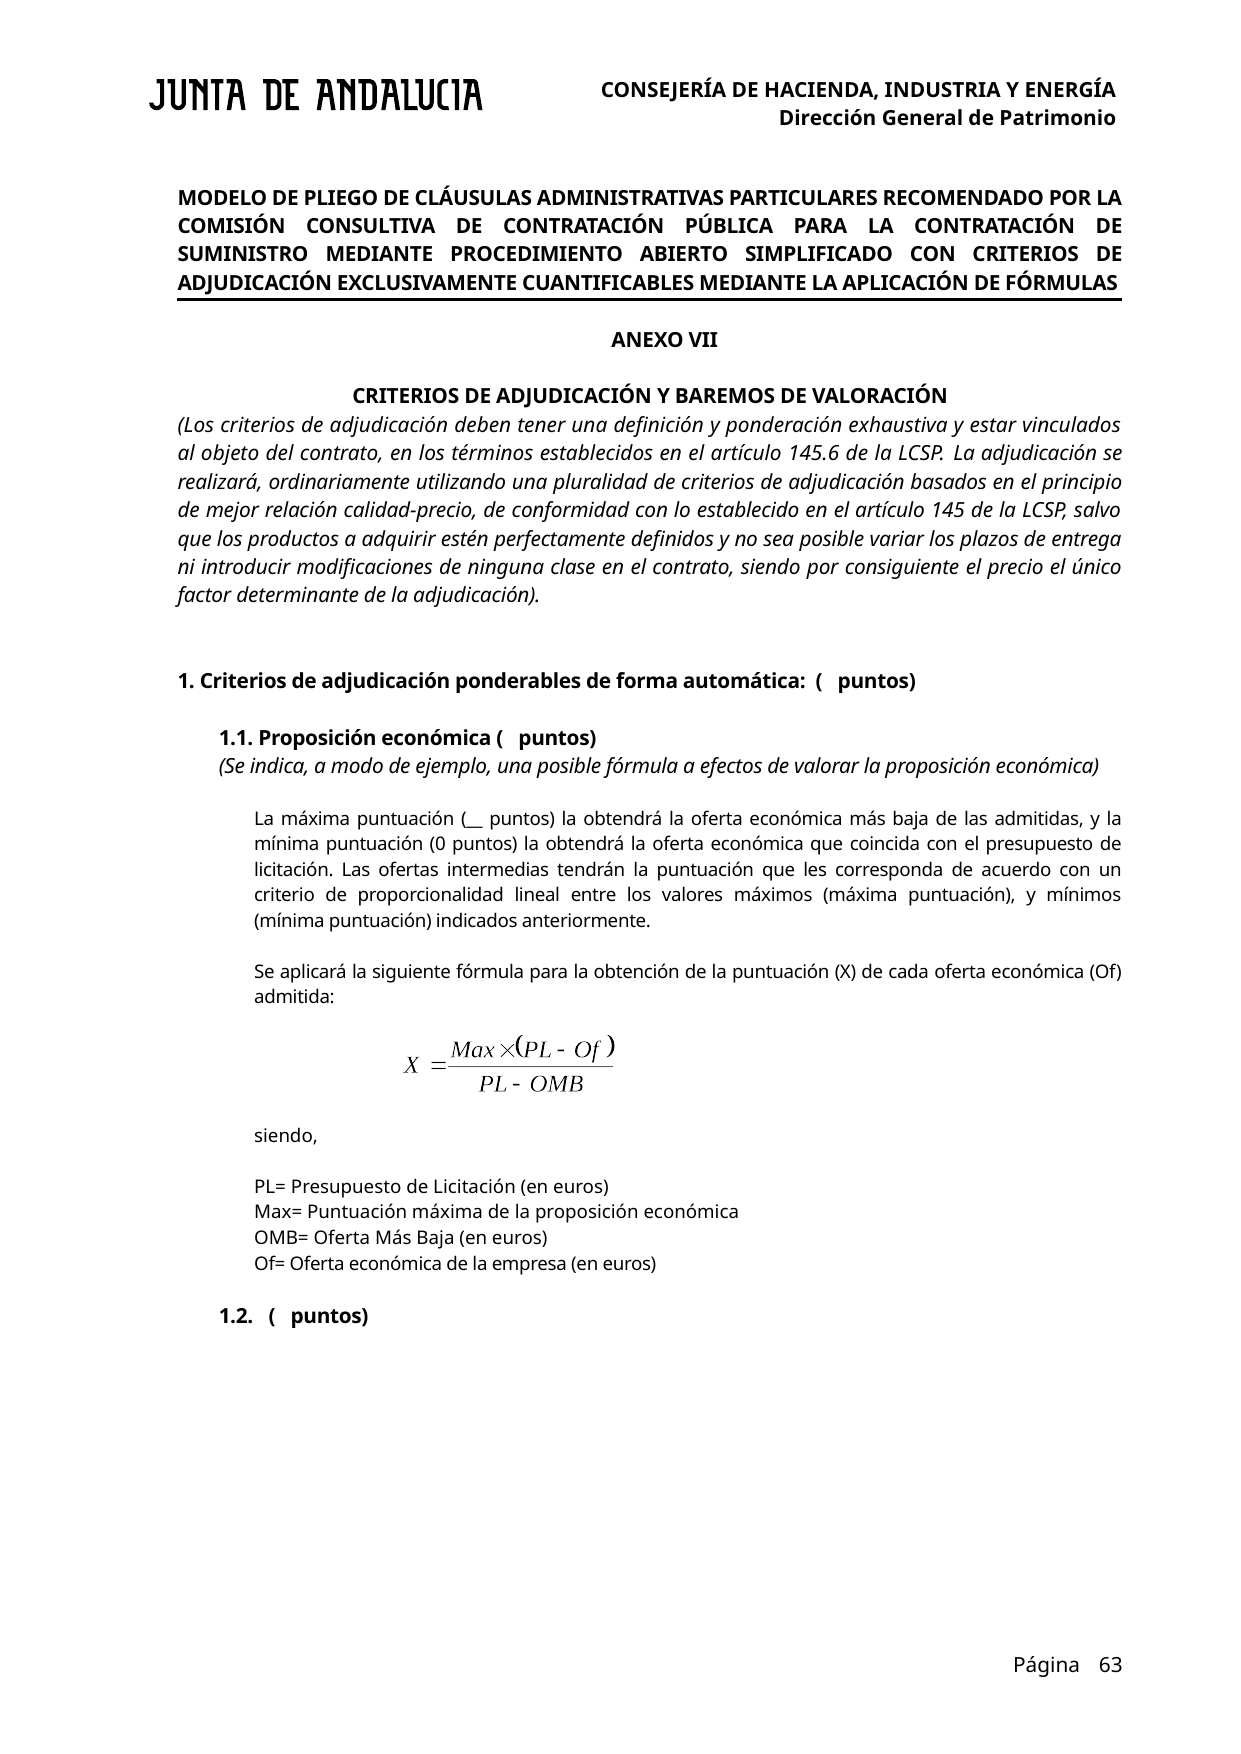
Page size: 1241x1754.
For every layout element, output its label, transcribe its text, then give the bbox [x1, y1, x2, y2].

text Max= Puntuación máxima de la proposición económica [254, 1199, 1122, 1224]
text 1.2. ( puntos) [218, 1301, 1122, 1329]
text siendo, [254, 1122, 1122, 1148]
text (Los criterios de adjudicación deben tener una definición y ponderación exhaustiva y estar vinculados al objeto del contrato, en los términos establecidos en el artículo 145.6 de la LCSP. La adjudicación se realizará, ordinariamente utilizando una pluralidad de criterios de adjudicación basados en el principio de mejor relación calidad-precio, de conformidad con lo establecido en el artículo 145 de la LCSP, salvo que los productos a adquirir estén perfectamente definidos y no sea posible variar los plazos de entrega ni introducir modificaciones de ninguna clase en el contrato, siendo por consiguiente el precio el único factor determinante de la adjudicación). [177, 410, 1122, 609]
text Of= Oferta económica de la empresa (en euros) [254, 1250, 1122, 1275]
text (Se indica, a modo de ejemplo, una posible fórmula a efectos de valorar la proposición económica) [218, 751, 1122, 780]
list MODELO DE PLIEGO DE CLÁUSULAS ADMINISTRATIVAS PARTICULARES RECOMENDADO POR LA COMISIÓN CONSULTIVA DE CONTRATACIÓN PÚBLICA PARA LA CONTRATACIÓN DE SUMINISTRO MEDIANTE PROCEDIMIENTO ABIERTO SIMPLIFICADO CON CRITERIOS DE ADJUDICACIÓN EXCLUSIVAMENTE CUANTIFICABLES MEDIANTE LA APLICACIÓN DE FÓRMULAS [177, 183, 1122, 298]
text OMB= Oferta Más Baja (en euros) [254, 1224, 1122, 1250]
text ANEXO VII [207, 325, 1122, 353]
text PL= Presupuesto de Licitación (en euros) [254, 1173, 1122, 1199]
text 1. Criterios de adjudicación ponderables de forma automática: ( puntos) [177, 666, 1122, 694]
text La máxima puntuación (__ puntos) la obtendrá la oferta económica más baja de las admitidas, y la mínima puntuación (0 puntos) la obtendrá la oferta económica que coincida con el presupuesto de licitación. Las ofertas intermedias tendrán la puntuación que les corresponda de acuerdo con un criterio de proporcionalidad lineal entre los valores máximos (máxima puntuación), y mínimos (mínima puntuación) indicados anteriormente. [254, 805, 1122, 933]
text CRITERIOS DE ADJUDICACIÓN Y BAREMOS DE VALORACIÓN [177, 382, 1122, 410]
text Se aplicará la siguiente fórmula para la obtención de la puntuación (X) de cada oferta económica (Of) admitida: [254, 958, 1122, 1009]
text 1.1. Proposición económica ( puntos) [218, 723, 1122, 751]
